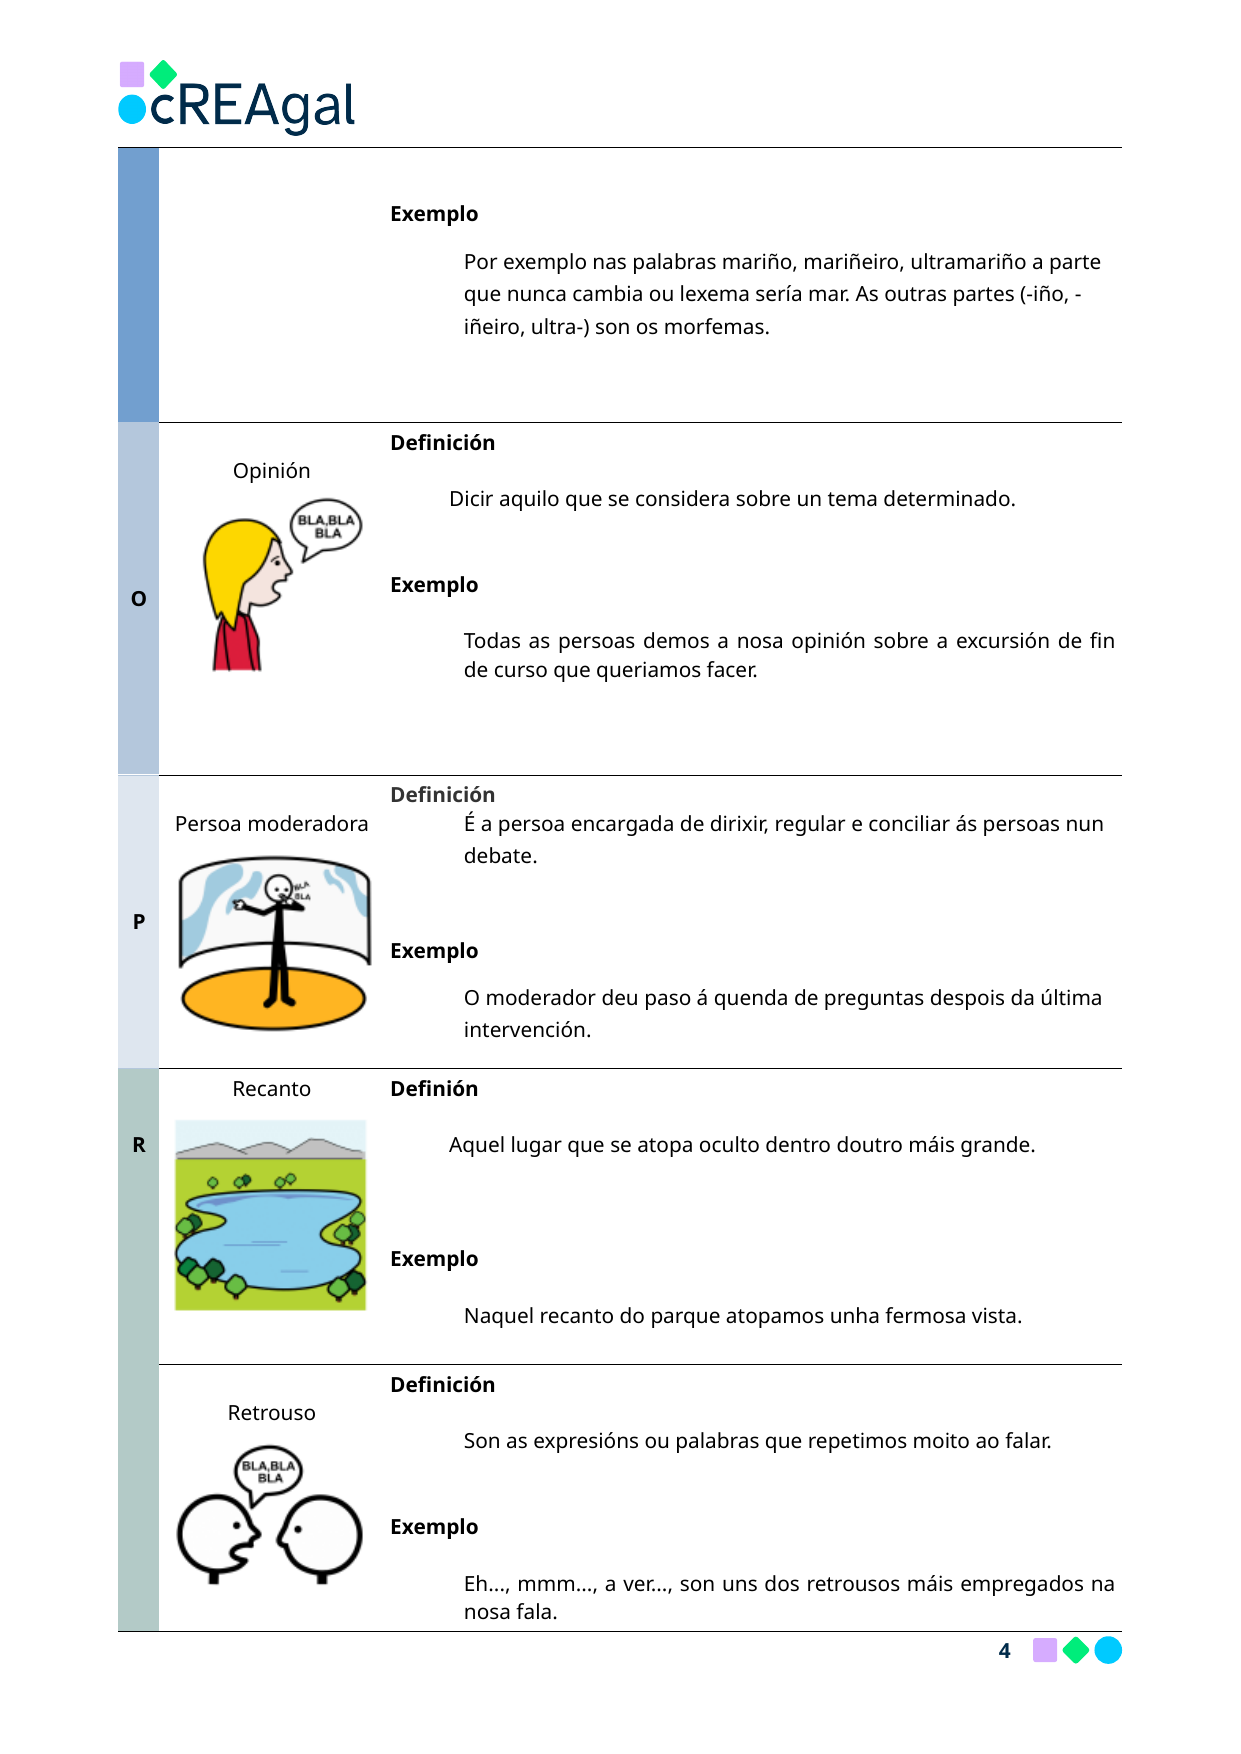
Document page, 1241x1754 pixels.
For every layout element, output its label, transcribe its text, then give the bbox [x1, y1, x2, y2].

table_cell Definión Aquel lugar que se atopa oculto dentro doutro máis grande. Exemplo Naquel recanto do parque atopamos unha fermosa vista. [384, 1069, 1122, 1364]
table_cell Exemplo Por exemplo nas palabras mariño, mariñeiro, ultramariño a parte que nunca cambia ou lexema sería mar. As outras partes (-iño, -iñeiro, ultra-) son os morfemas. [384, 148, 1122, 422]
table_cell O [118, 423, 159, 774]
table_cell [159, 148, 384, 422]
picture [165, 837, 378, 1044]
table_cell P [118, 776, 159, 1068]
picture [176, 1439, 365, 1608]
picture [173, 1115, 372, 1317]
table_cell Definición É a persoa encargada de dirixir, regular e conciliar ás persoas nun debate. Exemplo O moderador deu paso á quenda de preguntas despois da última intervención. [384, 776, 1122, 1068]
table_cell Opinión [159, 423, 384, 774]
table_cell Definición Son as expresións ou palabras que repetimos moito ao falar. Exemplo Eh..., mmm..., a ver..., son uns dos retrousos máis empregados na nosa fala. [384, 1365, 1122, 1631]
table_cell Retrouso [159, 1365, 384, 1631]
table_cell Persoa moderadora [159, 776, 384, 1068]
table_cell Recanto [159, 1069, 384, 1364]
table_cell Definición Dicir aquilo que se considera sobre un tema determinado. Exemplo Todas as persoas demos a nosa opinión sobre a excursión de fin de curso que queriamos facer. [384, 423, 1122, 774]
picture [118, 60, 355, 136]
picture [186, 492, 369, 683]
table_cell R [118, 1069, 159, 1631]
